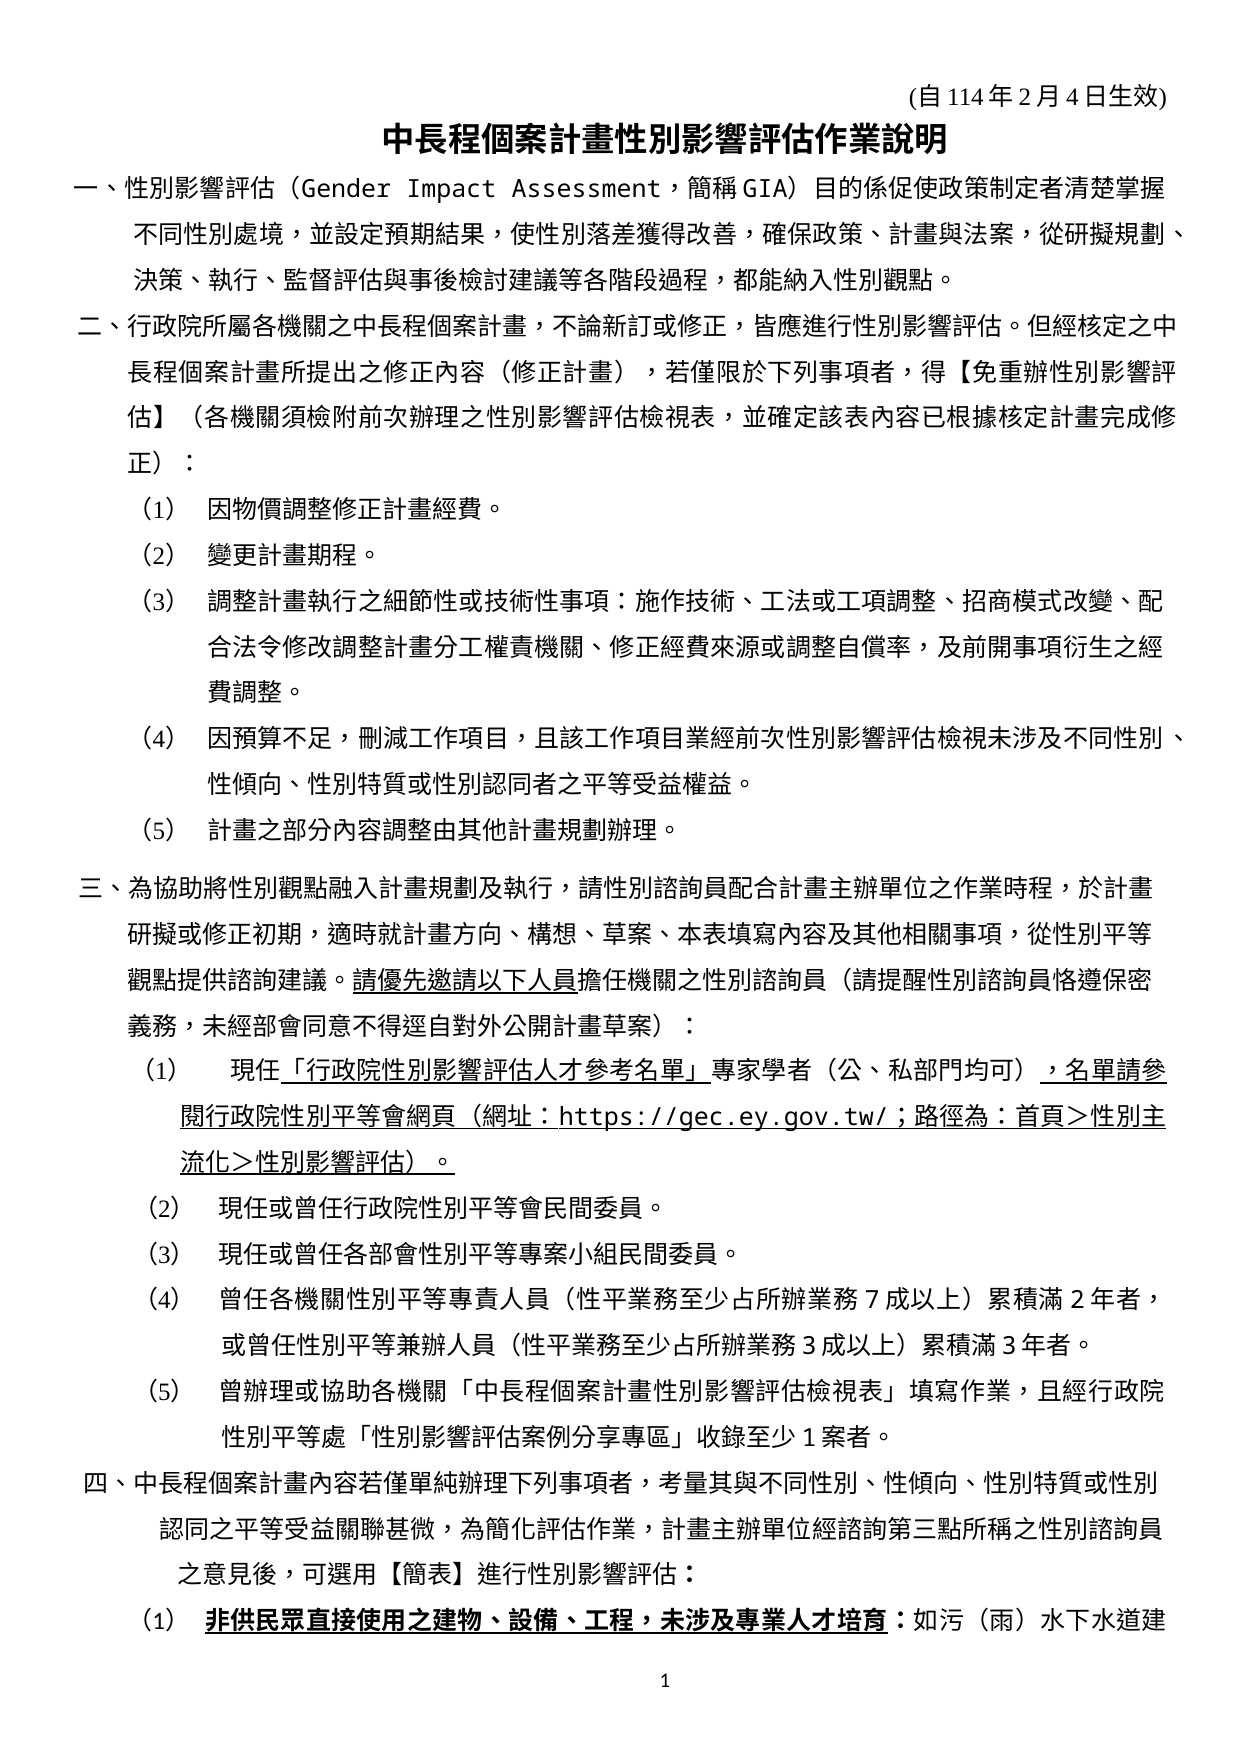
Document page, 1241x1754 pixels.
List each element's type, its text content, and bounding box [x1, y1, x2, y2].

list 非供民眾直接使用之建物、設備、工程，未涉及專業人才培育：如污（雨）水下水道建 [127, 1593, 1166, 1639]
list 現任或曾任各部會性別平等專案小組民間委員。 [133, 1226, 1167, 1272]
list 現任「行政院性別影響評估人才參考名單」專家學者（公、私部門均可），名單請參閱行政院性別平等會網頁（網址：https://gec.ey.gov.tw/；路徑為：首頁＞性別主流化＞性別影響評估）。 [130, 1043, 1167, 1181]
text 四、中長程個案計畫內容若僅單純辦理下列事項者，考量其與不同性別、性傾向、性別特質或性別 [83, 1456, 1167, 1501]
list 因物價調整修正計畫經費。 [127, 482, 1240, 528]
text 一、性別影響評估（Gender Impact Assessment，簡稱GIA）目的係促使政策制定者清楚掌握不同性別處境，並設定預期結果，使性別落差獲得改善，確保政策、計畫與法案，從研擬規劃、決策、執行、監督評估與事後檢討建議等各階段過程，都能納入性別觀點。 [74, 161, 1167, 298]
list 因預算不足，刪減工作項目，且該工作項目業經前次性別影響評估檢視未涉及不同性別、性傾向、性別特質或性別認同者之平等受益權益。 [127, 711, 1166, 803]
text 二、行政院所屬各機關之中長程個案計畫，不論新訂或修正，皆應進行性別影響評估。但經核定之中長程個案計畫所提出之修正內容（修正計畫），若僅限於下列事項者，得【免重辦性別影響評估】（各機關須檢附前次辦理之性別影響評估檢視表，並確定該表內容已根據核定計畫完成修正）： [78, 298, 1181, 482]
list 曾辦理或協助各機關「中長程個案計畫性別影響評估檢視表」填寫作業，且經行政院性別平等處「性別影響評估案例分享專區」收錄至少1案者。 [133, 1364, 1167, 1456]
list 曾任各機關性別平等專責人員（性平業務至少占所辦業務7成以上）累積滿2年者，或曾任性別平等兼辦人員（性平業務至少占所辦業務3成以上）累積滿3年者。 [133, 1272, 1167, 1364]
list 變更計畫期程。 [127, 528, 1240, 573]
text (自114年2月4日生效) [162, 77, 1167, 113]
list 調整計畫執行之細節性或技術性事項：施作技術、工法或工項調整、招商模式改變、配合法令修改調整計畫分工權責機關、修正經費來源或調整自償率，及前開事項衍生之經費調整。 [127, 573, 1166, 711]
list 計畫之部分內容調整由其他計畫規劃辦理。 [127, 803, 1166, 848]
list 現任或曾任行政院性別平等會民間委員。 [133, 1181, 1167, 1226]
text 中長程個案計畫性別影響評估作業說明 [162, 113, 1167, 161]
text 認同之平等受益關聯甚微，為簡化評估作業，計畫主辦單位經諮詢第三點所稱之性別諮詢員之意見後，可選用【簡表】進行性別影響評估： [98, 1501, 1167, 1593]
text 三、為協助將性別觀點融入計畫規劃及執行，請性別諮詢員配合計畫主辦單位之作業時程，於計畫研擬或修正初期，適時就計畫方向、構想、草案、本表填寫內容及其他相關事項，從性別平等觀點提供諮詢建議。請優先邀請以下人員擔任機關之性別諮詢員（請提醒性別諮詢員恪遵保密義務，未經部會同意不得逕自對外公開計畫草案）： [78, 859, 1167, 1043]
